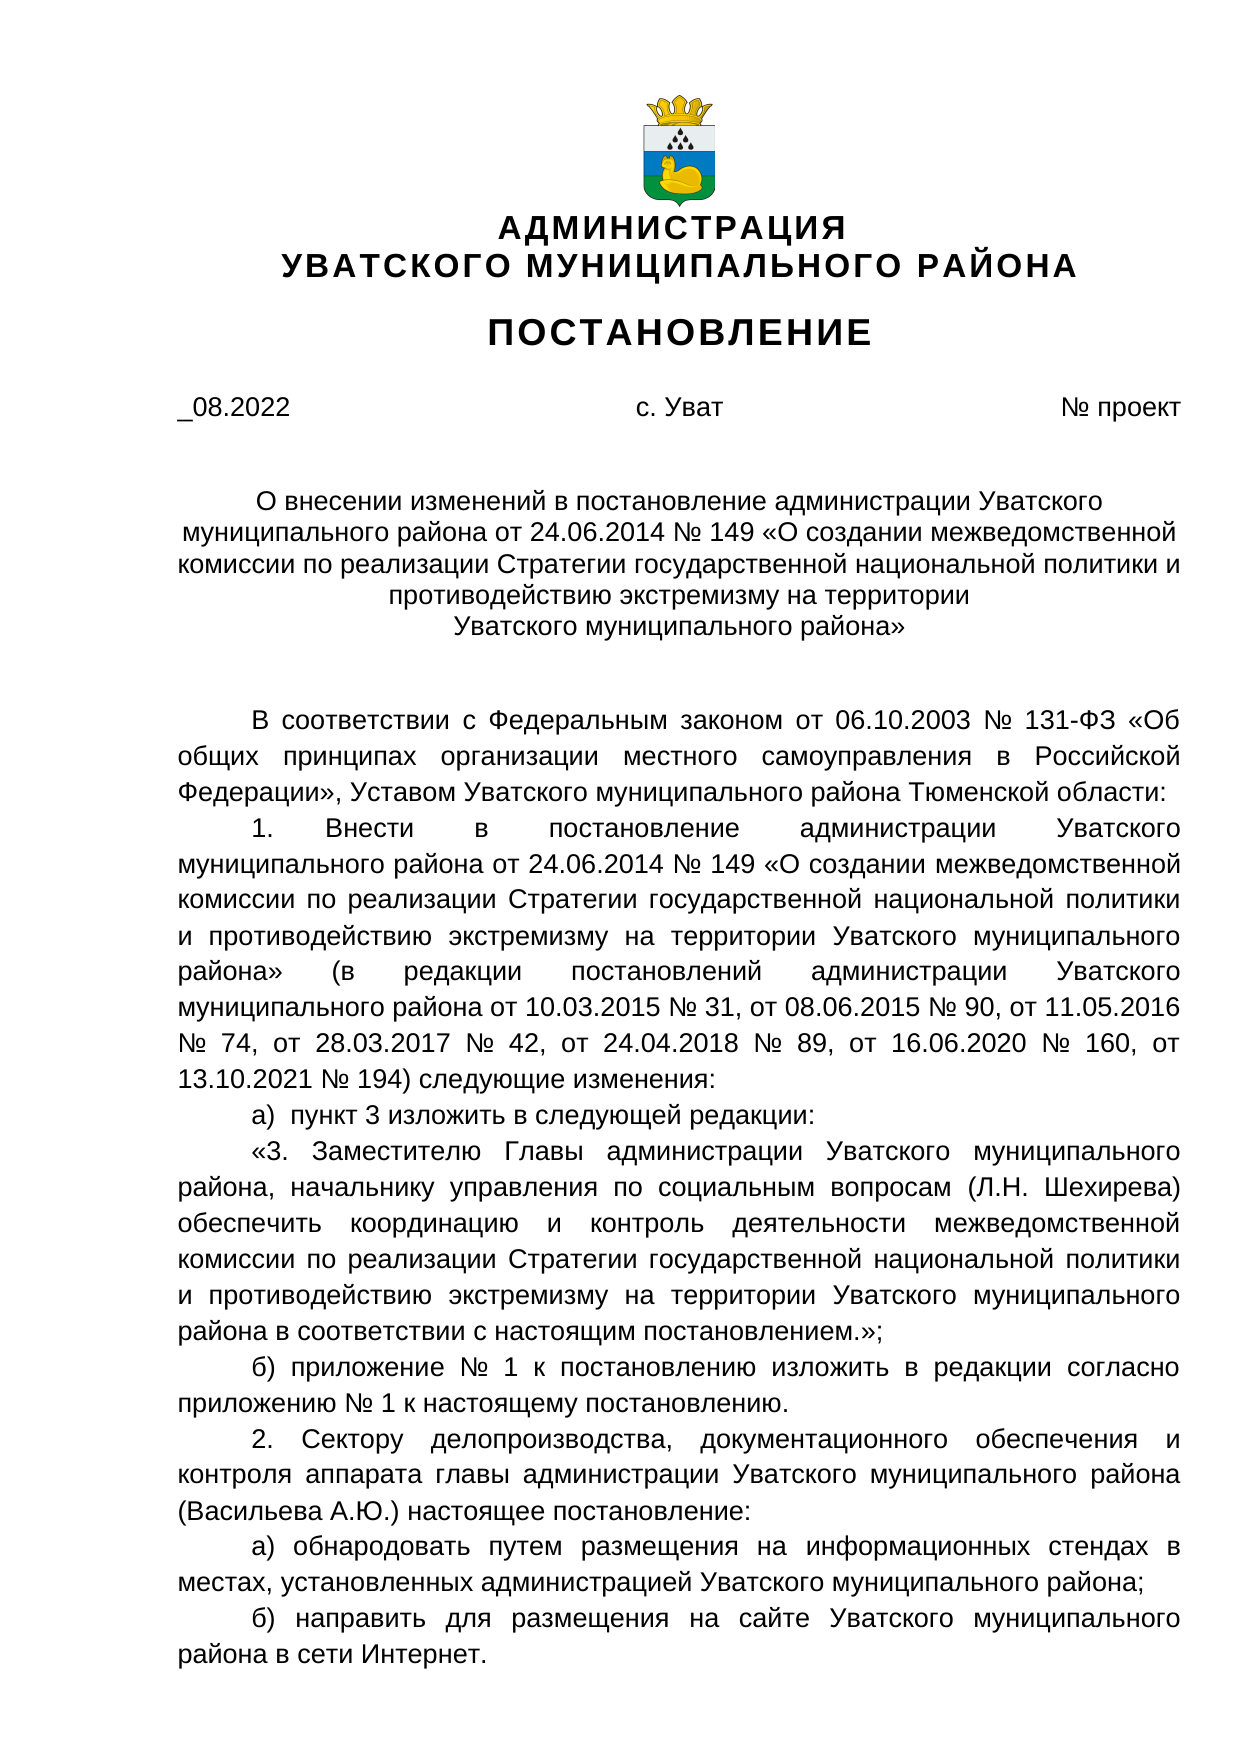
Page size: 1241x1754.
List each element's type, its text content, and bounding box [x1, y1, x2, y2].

text а) обнародовать путем размещения на информационных стендах в местах, установленных администрацией Уватского муниципального района; [177, 1530, 1181, 1598]
text б) приложение № 1 к постановлению изложить в редакции согласно приложению № 1 к настоящему постановлению. [177, 1351, 1181, 1418]
text Постановление [177, 310, 1181, 353]
text Администрация Уватского муниципального района [177, 208, 1181, 285]
text О внесении изменений в постановление администрации Уватского муниципального района от 24.06.2014 № 149 «О создании межведомственной комиссии по реализации Стратегии государственной национальной политики и противодействию экстремизму на территории Уватского муниципального района» [177, 485, 1181, 641]
text «3. Заместителю Главы администрации Уватского муниципального района, начальнику управления по социальным вопросам (Л.Н. Шехирева) обеспечить координацию и контроль деятельности межведомственной комиссии по реализации Стратегии государственной национальной политики и противодействию экстремизму на территории Уватского муниципального района в соответствии с настоящим постановлением.»; [177, 1135, 1181, 1346]
text 2. Сектору делопроизводства, документационного обеспечения и контроля аппарата главы администрации Уватского муниципального района (Васильева А.Ю.) настоящее постановление: [177, 1423, 1181, 1526]
text В соответствии с Федеральным законом от 06.10.2003 № 131-ФЗ «Об общих принципах организации местного самоуправления в Российской Федерации», Уставом Уватского муниципального района Тюменской области: [177, 704, 1181, 807]
text _08.2022 с. Уват № проект [177, 391, 1181, 423]
picture [643, 95, 715, 208]
text а) пункт 3 изложить в следующей редакции: [177, 1099, 1181, 1130]
list Внести в постановление администрации Уватского муниципального района от 24.06.2014 № 149 «О создании межведомственной комиссии по реализации Стратегии государственной национальной политики и противодействию экстремизму на территории Уватского муниципального района» (в редакции постановлений администрации Уватского муниципального района от 10.03.2015 № 31, от 08.06.2015 № 90, от 11.05.2016 № 74, от 28.03.2017 № 42, от 24.04.2018 № 89, от 16.06.2020 № 160, от 13.10.2021 № 194) следующие изменения: [177, 812, 1181, 1094]
text б) направить для размещения на сайте Уватского муниципального района в сети Интернет. [177, 1602, 1181, 1669]
